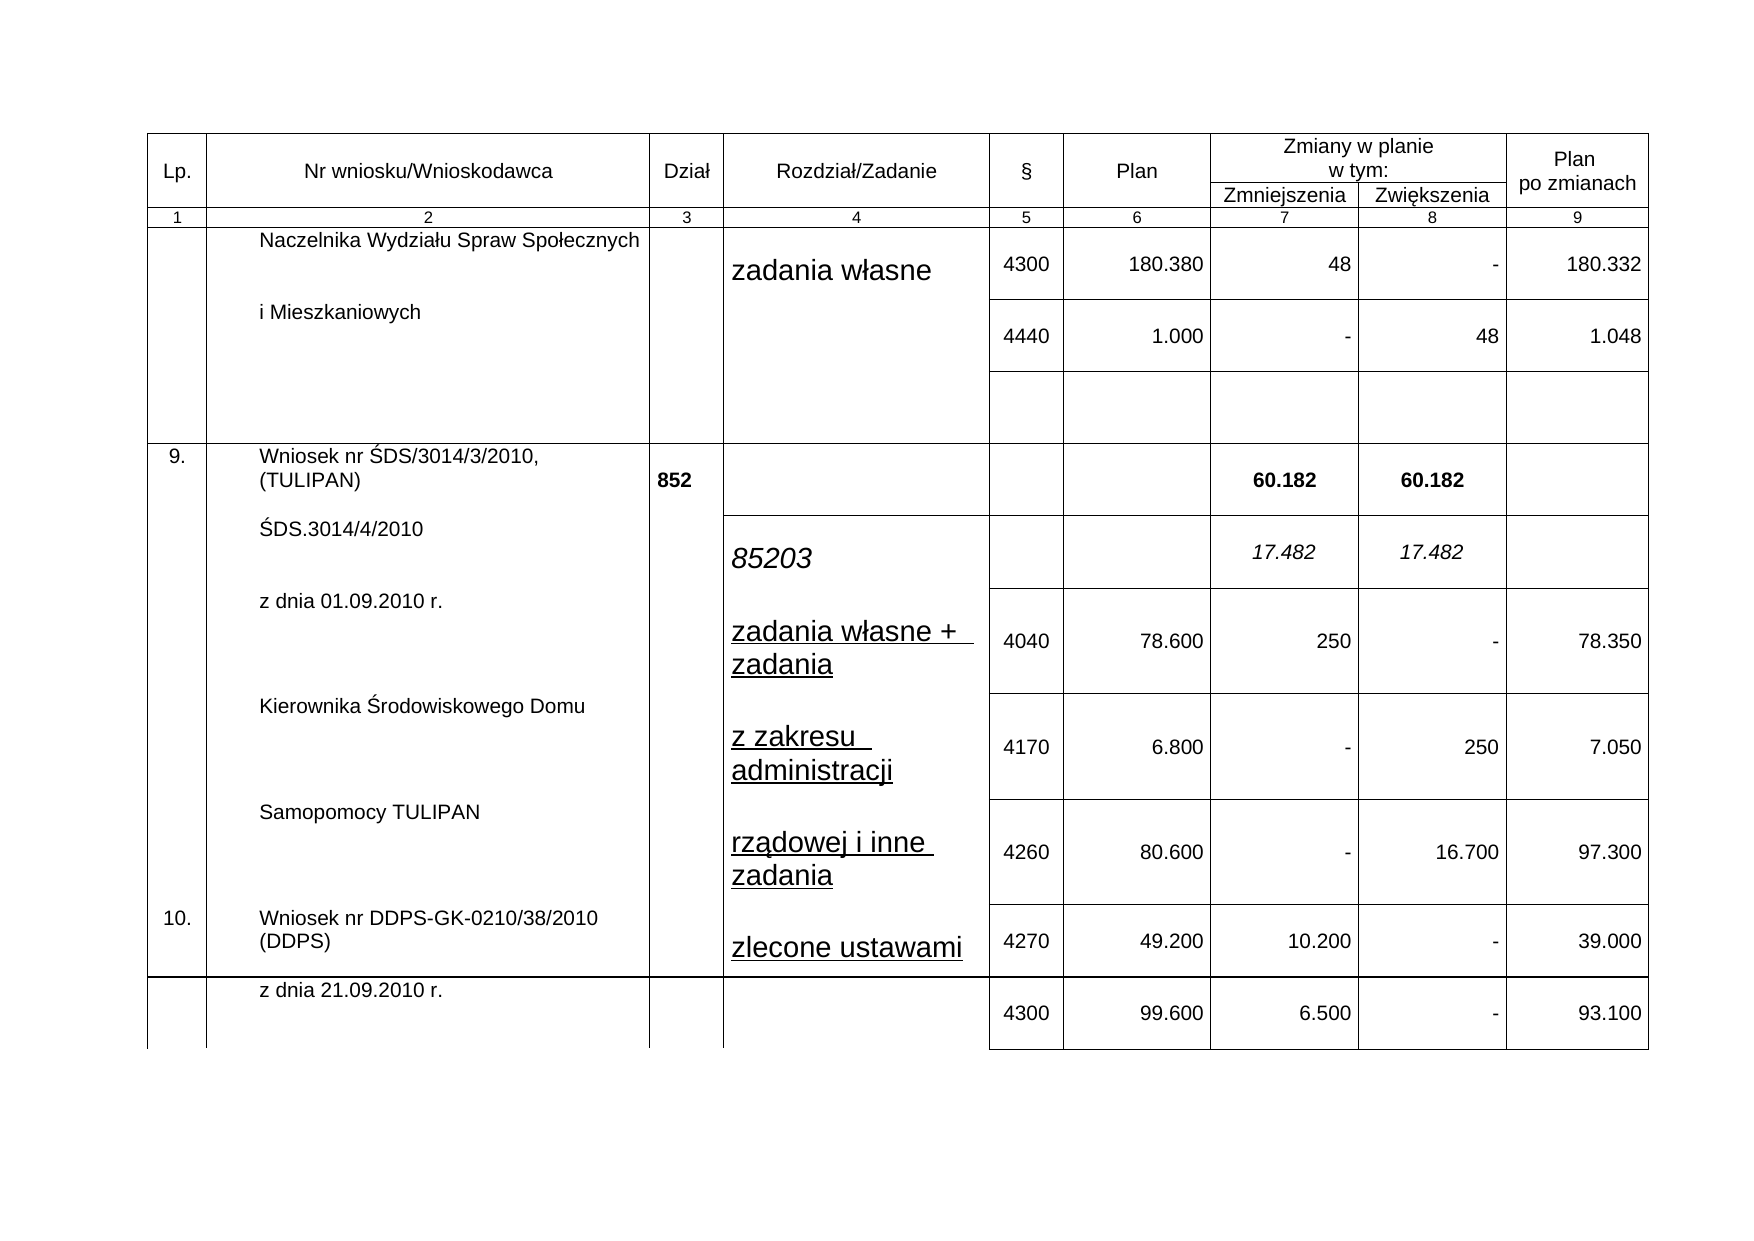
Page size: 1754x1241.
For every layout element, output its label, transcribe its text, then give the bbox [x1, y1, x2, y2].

table_cell [990, 372, 1063, 443]
table_cell [148, 799, 206, 904]
table_cell Kierownika Środowiskowego Domu [207, 693, 649, 799]
table_cell zadania własne [724, 228, 989, 299]
table_cell [148, 693, 206, 799]
table_header Lp. [148, 134, 206, 207]
table_cell Wniosek nr ŚDS/3014/3/2010, (TULIPAN) [207, 444, 649, 515]
table_cell zadania własne + zadania [724, 588, 989, 693]
table_cell 9. [148, 444, 206, 515]
table_cell [1064, 372, 1210, 443]
table_header § [990, 134, 1063, 207]
table_cell Zwiększenia [1359, 183, 1506, 207]
table_cell [650, 904, 723, 976]
table_cell [990, 516, 1063, 587]
table_cell [148, 978, 206, 1048]
table_header Plan [1064, 134, 1210, 207]
table_header Rozdział/Zadanie [724, 134, 989, 207]
table_cell ŚDS.3014/4/2010 [207, 515, 649, 587]
table_cell 7.050 [1507, 694, 1648, 799]
table_cell 1.048 [1507, 300, 1648, 371]
table_cell [1507, 516, 1648, 587]
table_cell 49.200 [1064, 905, 1210, 976]
table_cell i Mieszkaniowych [207, 299, 649, 371]
table_cell 9 [1507, 208, 1648, 227]
table_cell 10. [148, 904, 206, 976]
table_cell [990, 444, 1063, 515]
table_cell zlecone ustawami [724, 904, 989, 976]
table_cell - [1359, 589, 1506, 693]
table_cell z zakresu administracji [724, 693, 989, 799]
table_cell [1507, 444, 1648, 515]
table_header Dział [650, 134, 723, 207]
table_cell [650, 693, 723, 799]
table_cell 85203 [724, 516, 989, 587]
table_cell 6 [1064, 208, 1210, 227]
table_cell [148, 588, 206, 693]
table_cell 4270 [990, 905, 1063, 976]
table_cell [650, 515, 723, 587]
table_cell 180.332 [1507, 228, 1648, 299]
table_cell 6.500 [1211, 978, 1358, 1048]
table_cell - [1211, 694, 1358, 799]
table_cell 17.482 [1359, 516, 1506, 587]
table_cell 80.600 [1064, 800, 1210, 904]
table_cell 48 [1211, 228, 1358, 299]
table_cell 5 [990, 208, 1063, 227]
table_cell 250 [1211, 589, 1358, 693]
table_cell 4 [724, 208, 989, 227]
table_cell [1507, 372, 1648, 443]
table_cell 6.800 [1064, 694, 1210, 799]
table_cell 7 [1211, 208, 1358, 227]
table_cell [650, 588, 723, 693]
table_cell rządowej i inne zadania [724, 799, 989, 904]
table_cell 180.380 [1064, 228, 1210, 299]
table_cell 78.350 [1507, 589, 1648, 693]
table_cell [724, 299, 989, 371]
table_cell 3 [650, 208, 723, 227]
table_cell 17.482 [1211, 516, 1358, 587]
table_cell [148, 515, 206, 587]
table_cell 852 [650, 444, 723, 515]
table_cell Zmniejszenia [1211, 183, 1358, 207]
table_cell 60.182 [1211, 444, 1358, 515]
table_cell [207, 371, 649, 443]
table_cell [1064, 516, 1210, 587]
table_cell [650, 799, 723, 904]
table_cell 2 [207, 208, 649, 227]
table_cell Wniosek nr DDPS-GK-0210/38/2010 (DDPS) [207, 904, 649, 976]
table_cell 4440 [990, 300, 1063, 371]
table_cell z dnia 21.09.2010 r. [207, 978, 649, 1048]
table_cell 4300 [990, 228, 1063, 299]
table_cell [1359, 372, 1506, 443]
table_cell 39.000 [1507, 905, 1648, 976]
table_cell 1.000 [1064, 300, 1210, 371]
table_cell 8 [1359, 208, 1506, 227]
table_cell 99.600 [1064, 978, 1210, 1048]
table_cell 4170 [990, 694, 1063, 799]
table_cell z dnia 01.09.2010 r. [207, 588, 649, 693]
table_cell [148, 371, 206, 443]
table_cell [650, 299, 723, 371]
table_cell 250 [1359, 694, 1506, 799]
table_cell - [1211, 300, 1358, 371]
table_cell - [1359, 978, 1506, 1048]
table_cell 48 [1359, 300, 1506, 371]
table_cell 4260 [990, 800, 1063, 904]
table_cell - [1211, 800, 1358, 904]
table_cell 1 [148, 208, 206, 227]
table_header Zmiany w planie w tym: [1211, 134, 1506, 182]
table_cell 97.300 [1507, 800, 1648, 904]
table_cell 10.200 [1211, 905, 1358, 976]
table_cell [650, 978, 723, 1048]
table_cell [1064, 444, 1210, 515]
table_cell [148, 228, 206, 299]
table_cell [724, 978, 989, 1048]
table_cell - [1359, 228, 1506, 299]
table_cell Naczelnika Wydziału Spraw Społecznych [207, 228, 649, 299]
table_cell [1211, 372, 1358, 443]
table_cell 93.100 [1507, 978, 1648, 1048]
table_header Plan po zmianach [1507, 134, 1648, 207]
table_cell - [1359, 905, 1506, 976]
table_cell [148, 299, 206, 371]
table_cell [650, 228, 723, 299]
table_cell 78.600 [1064, 589, 1210, 693]
table_cell 4040 [990, 589, 1063, 693]
table_cell [724, 444, 989, 515]
table_cell [724, 371, 989, 443]
table_cell 16.700 [1359, 800, 1506, 904]
table_cell 60.182 [1359, 444, 1506, 515]
table_cell 4300 [990, 978, 1063, 1048]
table_cell Samopomocy TULIPAN [207, 799, 649, 904]
table_header Nr wniosku/Wnioskodawca [207, 134, 649, 207]
table_cell [650, 371, 723, 443]
